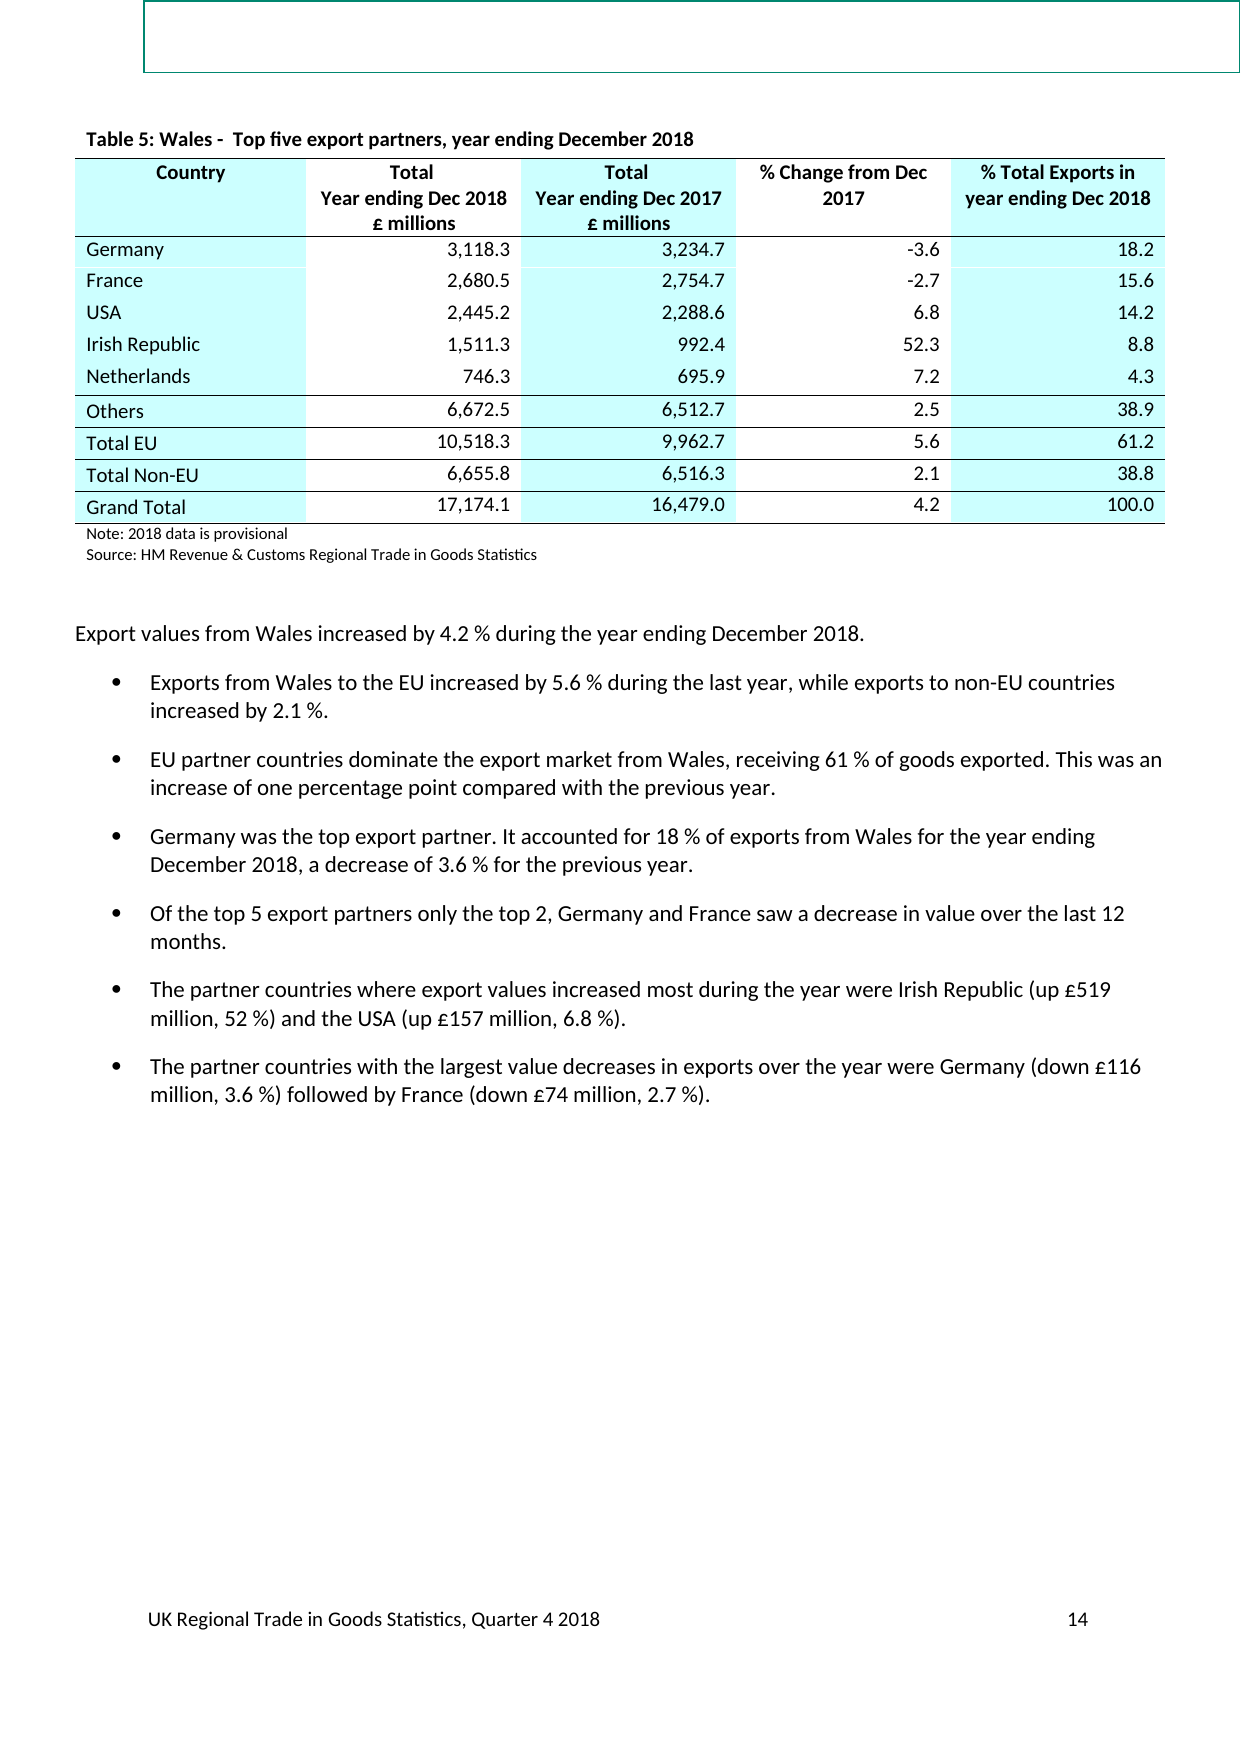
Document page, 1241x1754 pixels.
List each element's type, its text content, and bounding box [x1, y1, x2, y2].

list Of the top 5 export partners only the top 2, Germany and France saw a decrease in value over the last 12 months. [112, 899, 1165, 955]
table_cell 2,754.7 [521, 268, 736, 299]
table_cell 2.5 [736, 396, 951, 427]
table_cell 2,445.2 [306, 299, 521, 331]
table_cell 1,511.3 [306, 331, 521, 363]
table_cell 100.0 [951, 492, 1165, 522]
table_cell 18.2 [951, 237, 1165, 267]
table_cell % Change from Dec 2017 [736, 159, 951, 236]
table_cell Irish Republic [75, 331, 306, 363]
table_cell 2,680.5 [306, 268, 521, 299]
table_cell 6,516.3 [521, 460, 736, 491]
table_cell 9,962.7 [521, 428, 736, 459]
table_cell 2,288.6 [521, 299, 736, 331]
text Export values from Wales increased by 4.2 % during the year ending December 2018. [75, 619, 1165, 647]
table_cell Germany [75, 237, 306, 267]
table_cell 6,672.5 [306, 396, 521, 427]
table_cell USA [75, 299, 306, 331]
text Exports from Wales - Partner country analysis [159, 9, 1223, 55]
table_cell Total EU [75, 428, 306, 459]
table_cell 7.2 [736, 363, 951, 395]
table_cell 3,118.3 [306, 237, 521, 267]
table_cell 38.8 [951, 460, 1165, 491]
table_cell France [75, 268, 306, 299]
table_cell Others [75, 396, 306, 427]
table_cell % Total Exports in year ending Dec 2018 [951, 159, 1165, 236]
table_cell Total Year ending Dec 2018 £ millions [306, 159, 521, 236]
table_cell 17,174.1 [306, 492, 521, 522]
list EU partner countries dominate the export market from Wales, receiving 61 % of goods exported. This was an increase of one percentage point compared with the previous year. [112, 745, 1165, 801]
table_cell 2.1 [736, 460, 951, 491]
table_header Table 5: Wales - Top five export partners, year ending December 2018 [75, 119, 1156, 158]
table_cell 6,512.7 [521, 396, 736, 427]
table_cell 6,655.8 [306, 460, 521, 491]
table_cell 3,234.7 [521, 237, 736, 267]
table_cell 8.8 [951, 331, 1165, 363]
table_cell 695.9 [521, 363, 736, 395]
list Germany was the top export partner. It accounted for 18 % of exports from Wales for the year ending December 2018, a decrease of 3.6 % for the previous year. [112, 822, 1165, 878]
table_cell Grand Total [75, 492, 306, 522]
table_cell 6.8 [736, 299, 951, 331]
table_cell 38.9 [951, 396, 1165, 427]
list The partner countries where export values increased most during the year were Irish Republic (up £519 million, 52 %) and the USA (up £157 million, 6.8 %). [112, 976, 1165, 1032]
table_cell 10,518.3 [306, 428, 521, 459]
table_cell 14.2 [951, 299, 1165, 331]
table_cell 746.3 [306, 363, 521, 395]
table_cell 992.4 [521, 331, 736, 363]
table_cell 15.6 [951, 268, 1165, 299]
table_cell 16,479.0 [521, 492, 736, 522]
table_cell Netherlands [75, 363, 306, 395]
table_cell Note: 2018 data is provisional Source: HM Revenue & Customs Regional Trade in Goods Statistics [75, 524, 1156, 564]
table_cell 61.2 [951, 428, 1165, 459]
list The partner countries with the largest value decreases in exports over the year were Germany (down £116 million, 3.6 %) followed by France (down £74 million, 2.7 %). [112, 1052, 1165, 1108]
table_cell Total Year ending Dec 2017 £ millions [521, 159, 736, 236]
table_cell -2.7 [736, 268, 951, 299]
table_cell Total Non-EU [75, 460, 306, 491]
table_cell 5.6 [736, 428, 951, 459]
table_cell Country [75, 159, 306, 236]
table_cell 4.3 [951, 363, 1165, 395]
table_cell 52.3 [736, 331, 951, 363]
table_cell [1156, 524, 1165, 564]
table_header [1156, 119, 1165, 158]
table_cell -3.6 [736, 237, 951, 267]
table_cell 4.2 [736, 492, 951, 522]
list Exports from Wales to the EU increased by 5.6 % during the last year, while exports to non-EU countries increased by 2.1 %. [112, 668, 1165, 724]
